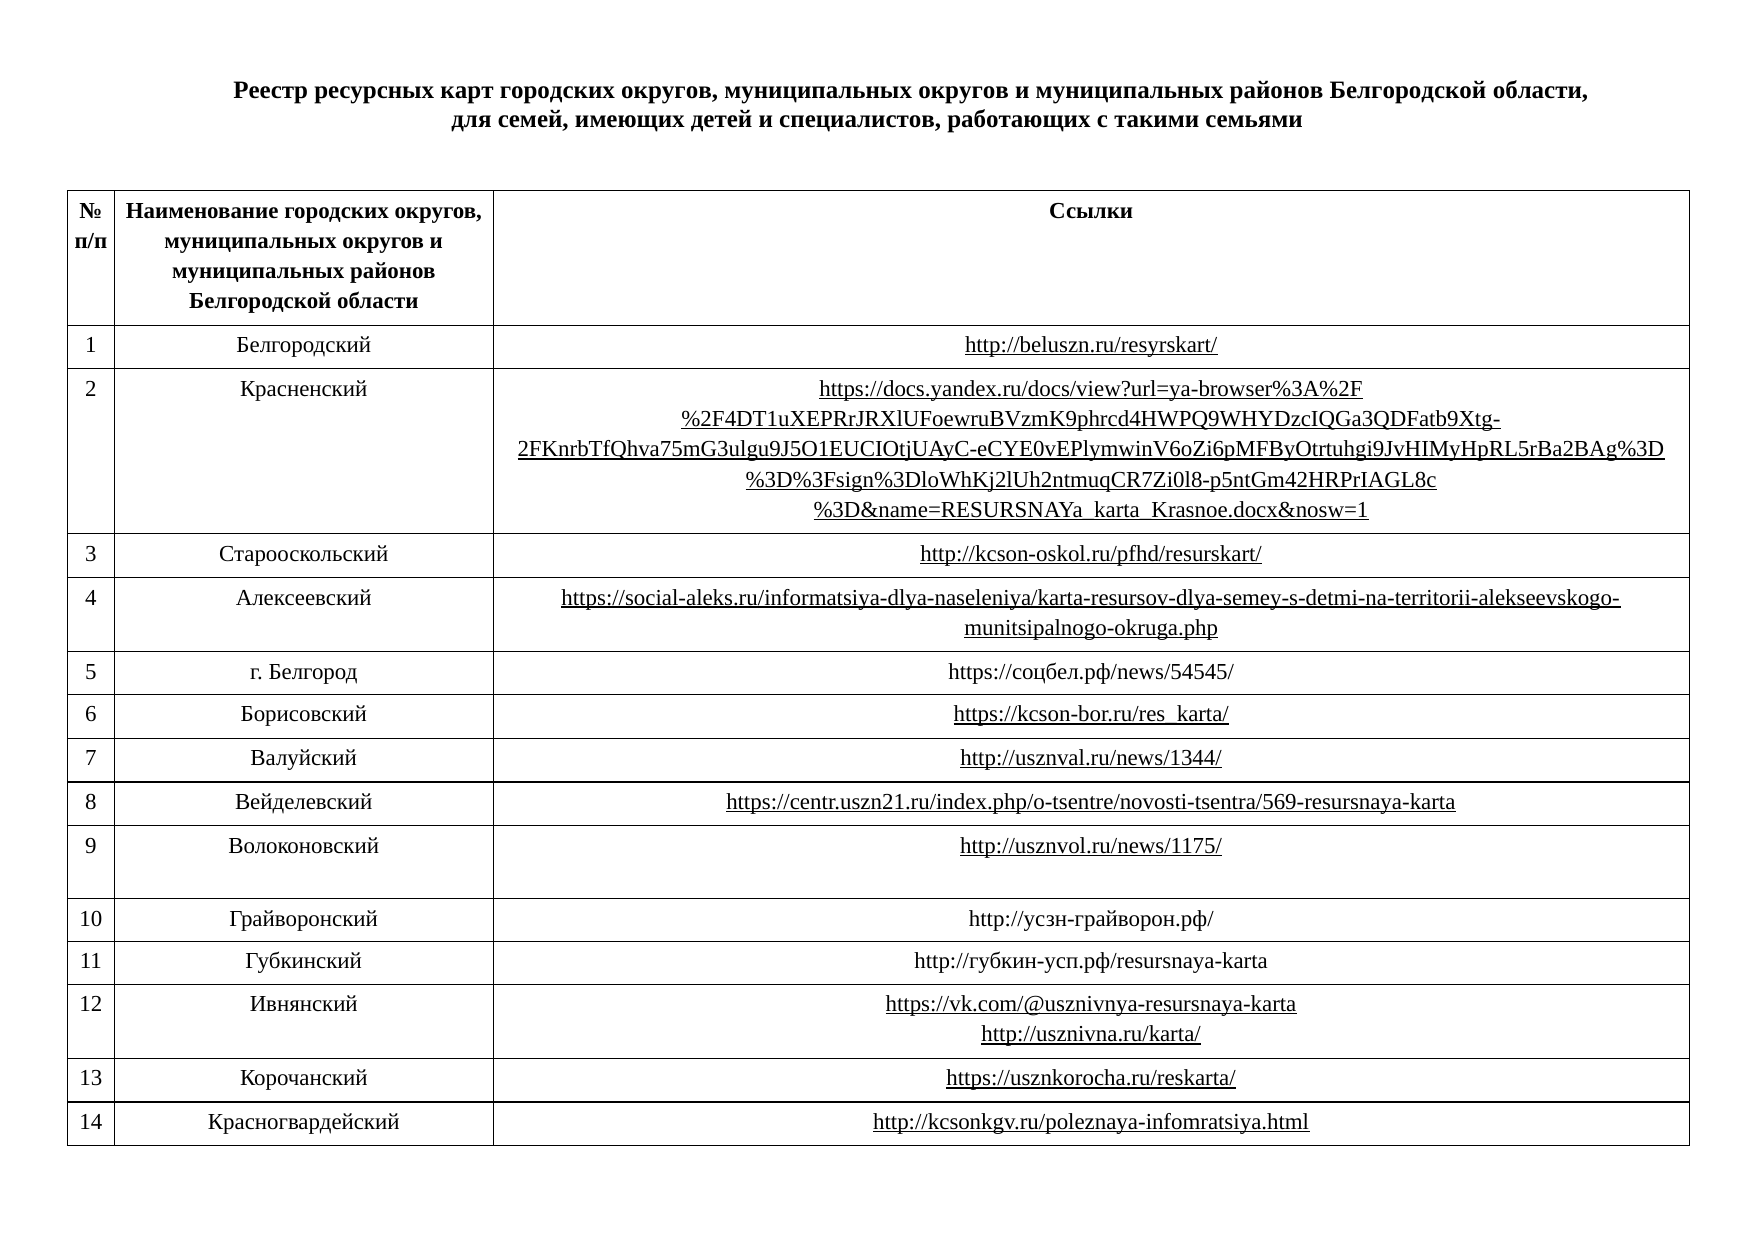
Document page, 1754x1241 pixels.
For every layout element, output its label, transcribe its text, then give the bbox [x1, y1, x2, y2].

table_cell https://kcson-bor.ru/res_karta/ [494, 695, 1689, 737]
table_cell 13 [68, 1059, 114, 1101]
table_cell 2 [68, 369, 114, 533]
table_cell Старооскольский [115, 534, 493, 577]
table_cell 8 [68, 783, 114, 825]
table_cell http://kcson-oskol.ru/pfhd/resurskart/ [494, 534, 1689, 577]
table_cell Белгородский [115, 326, 493, 368]
table_cell http://усзн-грайворон.рф/ [494, 899, 1689, 941]
text Реестр ресурсных карт городских округов, муниципальных округов и муниципальных районов Белгородской области, для семей, имеющих детей и специалистов, работающих с такими семьями [118, 75, 1636, 132]
table_cell 3 [68, 534, 114, 577]
table_cell 6 [68, 695, 114, 737]
table_cell 12 [68, 985, 114, 1058]
table_cell https://vk.com/@usznivnya-resursnaya-karta http://usznivna.ru/karta/ [494, 985, 1689, 1058]
table_cell Губкинский [115, 942, 493, 983]
table_cell 7 [68, 739, 114, 781]
table_cell 5 [68, 652, 114, 694]
table_cell http://губкин-усп.рф/resursnaya-karta [494, 942, 1689, 983]
table_cell Ивнянский [115, 985, 493, 1058]
table_cell Вейделевский [115, 783, 493, 825]
table_header Ссылки [494, 191, 1689, 324]
table_cell 1 [68, 326, 114, 368]
table_cell Валуйский [115, 739, 493, 781]
table_cell 9 [68, 826, 114, 898]
table_cell 4 [68, 578, 114, 651]
table_cell г. Белгород [115, 652, 493, 694]
table_cell https://соцбел.рф/news/54545/ [494, 652, 1689, 694]
table_header Наименование городских округов, муниципальных округов и муниципальных районов Белгородской области [115, 191, 493, 324]
table_cell http://usznvol.ru/news/1175/ [494, 826, 1689, 898]
table_cell https://docs.yandex.ru/docs/view?url=ya-browser%3A%2F%2F4DT1uXEPRrJRXlUFoewruBVzmK9phrcd4HWPQ9WHYDzcIQGa3QDFatb9Xtg-2FKnrbTfQhva75mG3ulgu9J5O1EUCIOtjUAyC-eCYE0vEPlymwinV6oZi6pMFByOtrtuhgi9JvHIMyHpRL5rBa2BAg%3D%3D%3Fsign%3DloWhKj2lUh2ntmuqCR7Zi0l8-p5ntGm42HRPrIAGL8c%3D&name=RESURSNAYa_karta_Krasnoe.docx&nosw=1 [494, 369, 1689, 533]
table_cell http://kcsonkgv.ru/poleznaya-infomratsiya.html [494, 1103, 1689, 1145]
table_cell http://beluszn.ru/resyrskart/ [494, 326, 1689, 368]
table_cell https://social-aleks.ru/informatsiya-dlya-naseleniya/karta-resursov-dlya-semey-s-detmi-na-territorii-alekseevskogo-munitsipalnogo-okruga.php [494, 578, 1689, 651]
table_cell Алексеевский [115, 578, 493, 651]
table_cell Красненский [115, 369, 493, 533]
table_cell Красногвардейский [115, 1103, 493, 1145]
table_cell Волоконовский [115, 826, 493, 898]
table_cell Грайворонский [115, 899, 493, 941]
table_header № п/п [68, 191, 114, 324]
table_cell http://usznval.ru/news/1344/ [494, 739, 1689, 781]
table_cell 14 [68, 1103, 114, 1145]
table_cell Борисовский [115, 695, 493, 737]
table_cell 11 [68, 942, 114, 983]
table_cell https://usznkorocha.ru/reskarta/ [494, 1059, 1689, 1101]
table_cell Корочанский [115, 1059, 493, 1101]
table_cell 10 [68, 899, 114, 941]
table_cell https://centr.uszn21.ru/index.php/o-tsentre/novosti-tsentra/569-resursnaya-karta [494, 783, 1689, 825]
